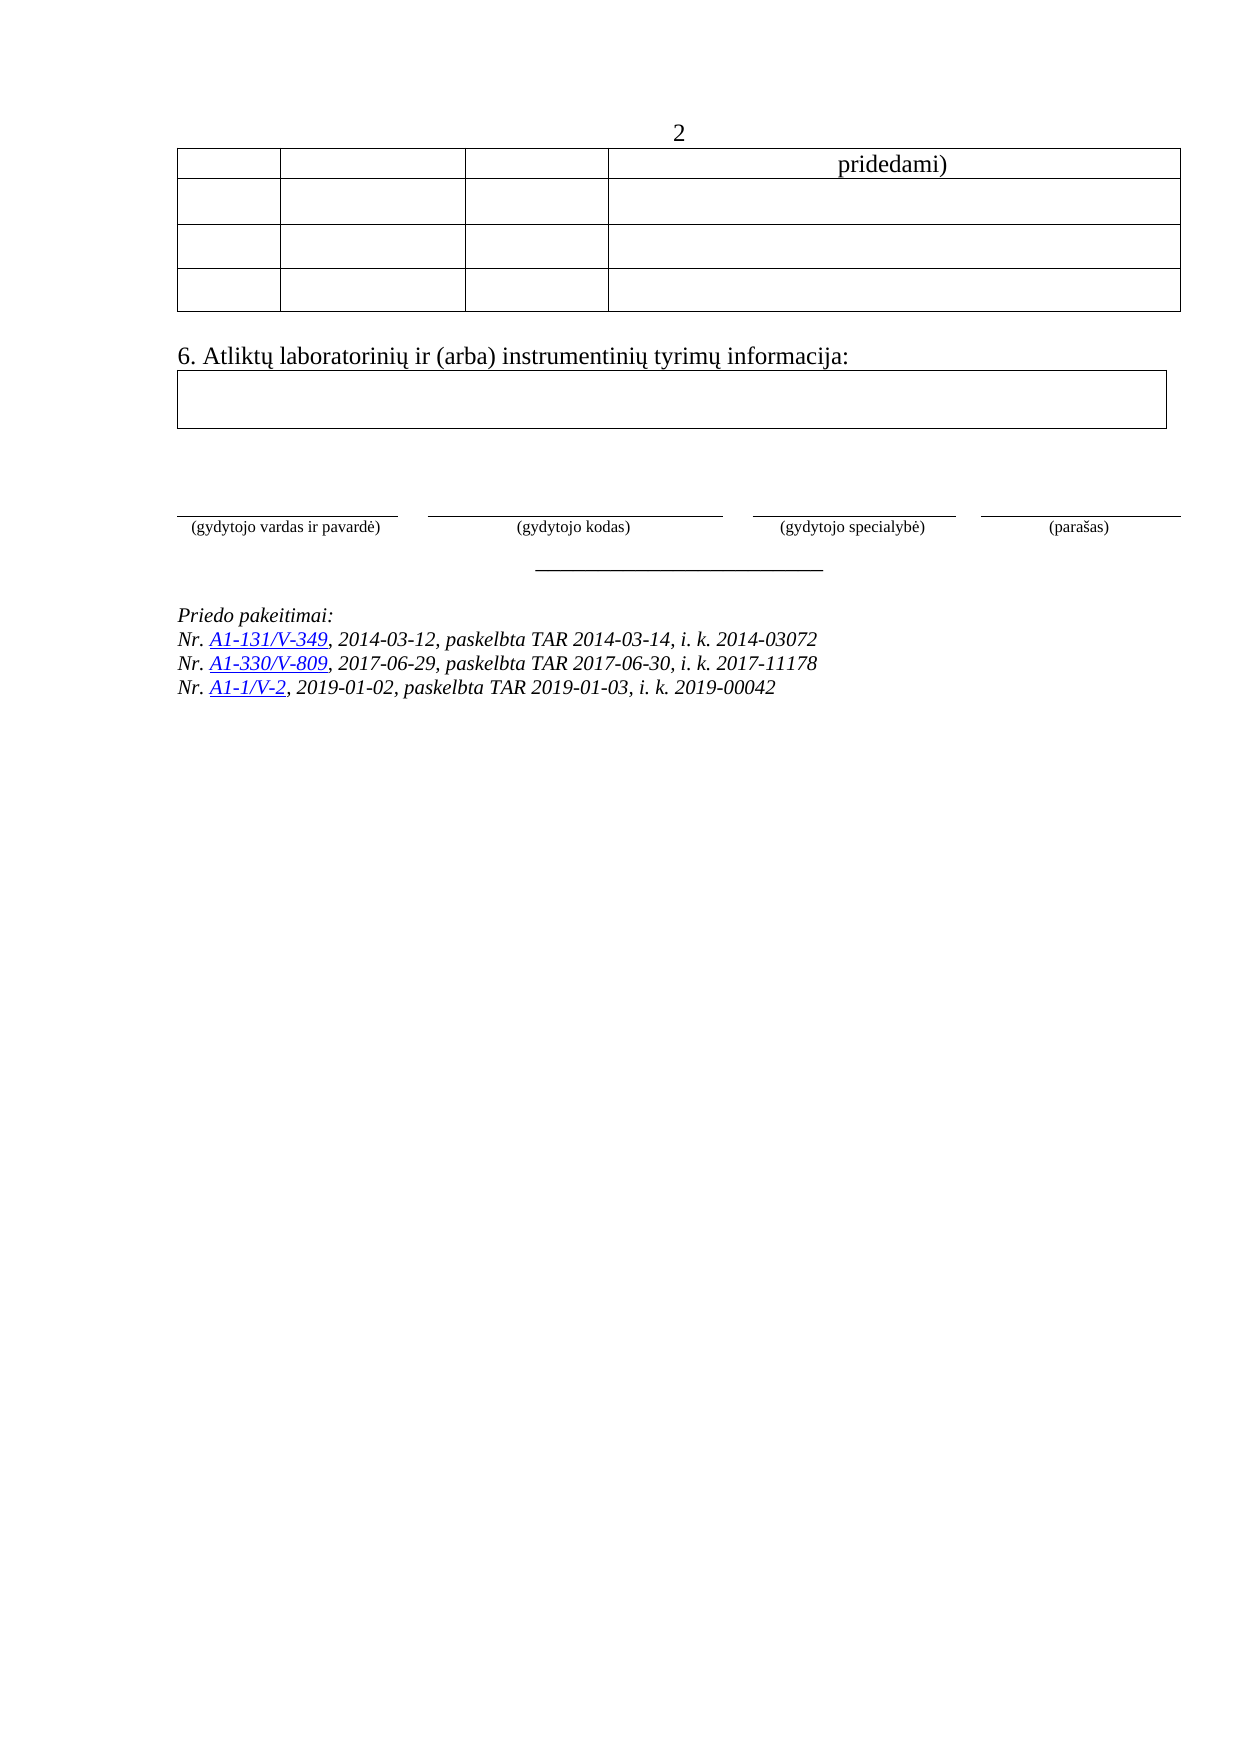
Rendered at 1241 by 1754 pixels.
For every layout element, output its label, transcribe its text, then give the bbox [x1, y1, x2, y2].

table_cell (gydytojo vardas ir pavardė) [177, 517, 398, 545]
table_header [281, 149, 465, 177]
table_cell [178, 269, 280, 311]
text Nr. A1-330/V-809, 2017-06-29, paskelbta TAR 2017-06-30, i. k. 2017-11178 [177, 651, 1181, 675]
text 6. Atliktų laboratorinių ir (arba) instrumentinių tyrimų informacija: [177, 341, 1177, 370]
table_header pridedami) [609, 149, 1180, 177]
table_cell (gydytojo specialybė) [753, 517, 956, 545]
table_cell (parašas) [981, 517, 1181, 545]
table_cell [609, 269, 1180, 311]
table_header [466, 149, 608, 177]
text Nr. A1-1/V-2, 2019-01-02, paskelbta TAR 2019-01-03, i. k. 2019-00042 [177, 675, 1181, 699]
table_cell [466, 179, 608, 224]
table_header [177, 487, 398, 516]
table_header [956, 487, 981, 516]
table_cell (gydytojo kodas) [428, 517, 723, 545]
table_cell [178, 179, 280, 224]
table_cell [609, 179, 1180, 224]
table_header [178, 149, 280, 177]
table_header [723, 487, 752, 516]
table_cell [178, 225, 280, 268]
table_header [398, 487, 428, 516]
table_header [428, 487, 723, 516]
table_header [178, 371, 1166, 428]
table_cell [466, 269, 608, 311]
table_cell [398, 516, 428, 545]
text Nr. A1-131/V-349, 2014-03-12, paskelbta TAR 2014-03-14, i. k. 2014-03072 [177, 627, 1181, 651]
table_header [753, 487, 956, 516]
table_cell [281, 269, 465, 311]
table_cell [281, 179, 465, 224]
table_cell [281, 225, 465, 268]
text _______________________ [177, 545, 1181, 574]
table_header [981, 487, 1181, 516]
text Priedo pakeitimai: [177, 603, 1181, 627]
table_cell [609, 225, 1180, 268]
table_cell [723, 516, 752, 545]
table_cell [956, 516, 981, 545]
table_cell [466, 225, 608, 268]
